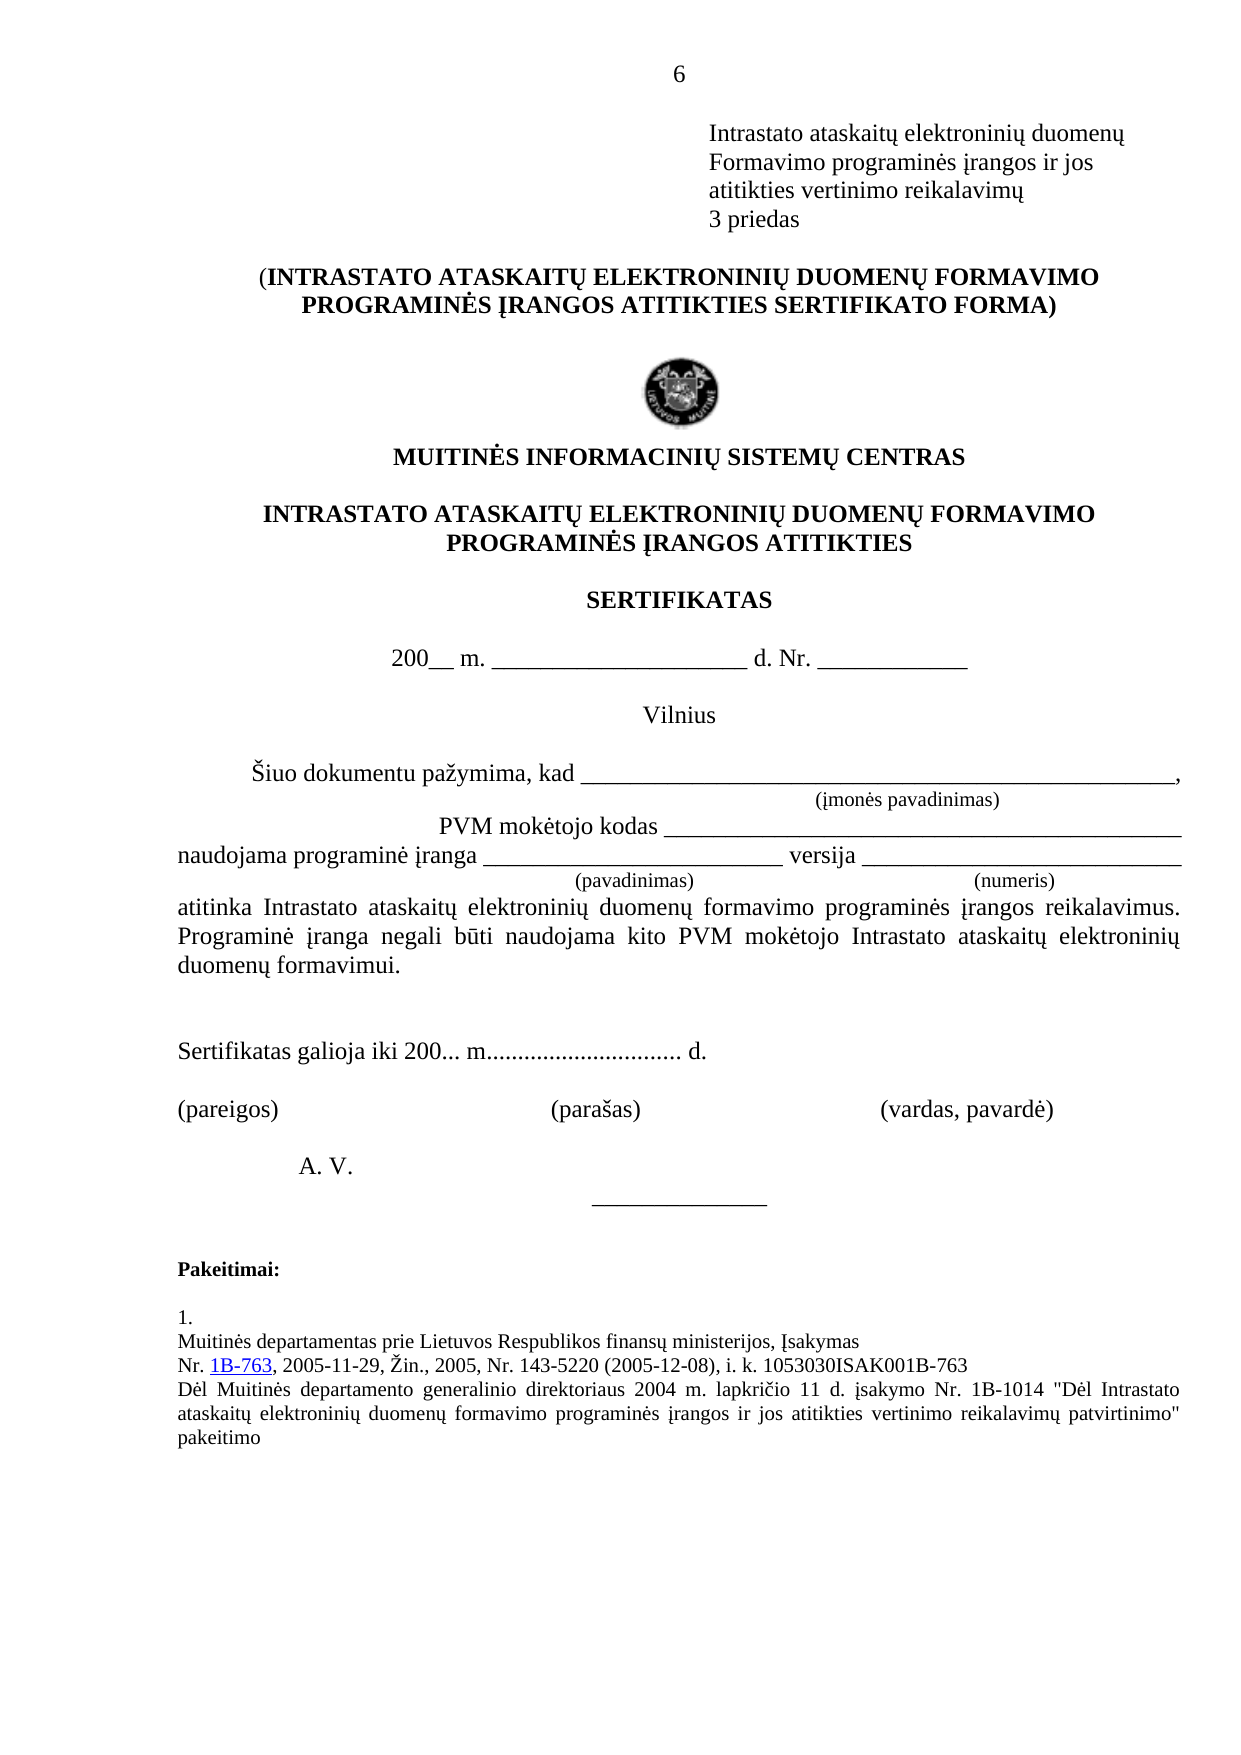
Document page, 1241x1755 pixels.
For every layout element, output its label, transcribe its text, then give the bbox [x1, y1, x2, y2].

text naudojama programinė įranga versija [177, 840, 1181, 868]
text Vilnius [177, 701, 1181, 729]
text INTRASTATO ATASKAITŲ ELEKTRONINIŲ DUOMENŲ FORMAVIMO PROGRAMINĖS ĮRANGOS ATITIKTIES [177, 499, 1181, 557]
text Nr. 1B-763, 2005-11-29, Žin., 2005, Nr. 143-5220 (2005-12-08), i. k. 1053030ISAK001B-763 [177, 1353, 1181, 1377]
text SERTIFIKATAS [177, 586, 1181, 614]
text Šiuo dokumentu pažymima, kad , [177, 758, 1181, 787]
text (įmonės pavadinimas) [177, 787, 1181, 811]
text Formavimo programinės įrangos ir jos [177, 147, 1181, 176]
text Sertifikatas galioja iki 200... m. d. [177, 1036, 1181, 1065]
text (pareigos) (parašas) (vardas, pavardė) [177, 1094, 1181, 1122]
text (pavadinimas) (numeris) [177, 868, 1181, 892]
text ______________ [177, 1180, 1181, 1209]
text (INTRASTATO ATASKAITŲ ELEKTRONINIŲ DUOMENŲ FORMAVIMO PROGRAMINĖS ĮRANGOS ATITIKTIES SERTIFIKATO FORMA) [177, 262, 1181, 319]
text 200__ m. d. Nr. ____________ [177, 643, 1181, 672]
text MUITINĖS INFORMACINIŲ SISTEMŲ CENTRAS [177, 442, 1181, 471]
text Muitinės departamentas prie Lietuvos Respublikos finansų ministerijos, Įsakymas [177, 1329, 1181, 1353]
text atitikties vertinimo reikalavimų [177, 176, 1181, 204]
text A. V. [177, 1151, 1181, 1180]
text 3 priedas [177, 204, 1181, 233]
text Dėl Muitinės departamento generalinio direktoriaus 2004 m. lapkričio 11 d. įsakymo Nr. 1B-1014 "Dėl Intrastato ataskaitų elektroninių duomenų formavimo programinės įrangos ir jos atitikties vertinimo reikalavimų patvirtinimo" pakeitimo [177, 1377, 1181, 1449]
text Pakeitimai: [177, 1257, 1181, 1281]
text Intrastato ataskaitų elektroninių duomenų [709, 118, 1181, 147]
text atitinka Intrastato ataskaitų elektroninių duomenų formavimo programinės įrangos reikalavimus. Programinė įranga negali būti naudojama kito PVM mokėtojo Intrastato ataskaitų elektroninių duomenų formavimui. [177, 892, 1181, 979]
text PVM mokėtojo kodas [177, 811, 1181, 840]
text 1. [177, 1305, 1181, 1329]
